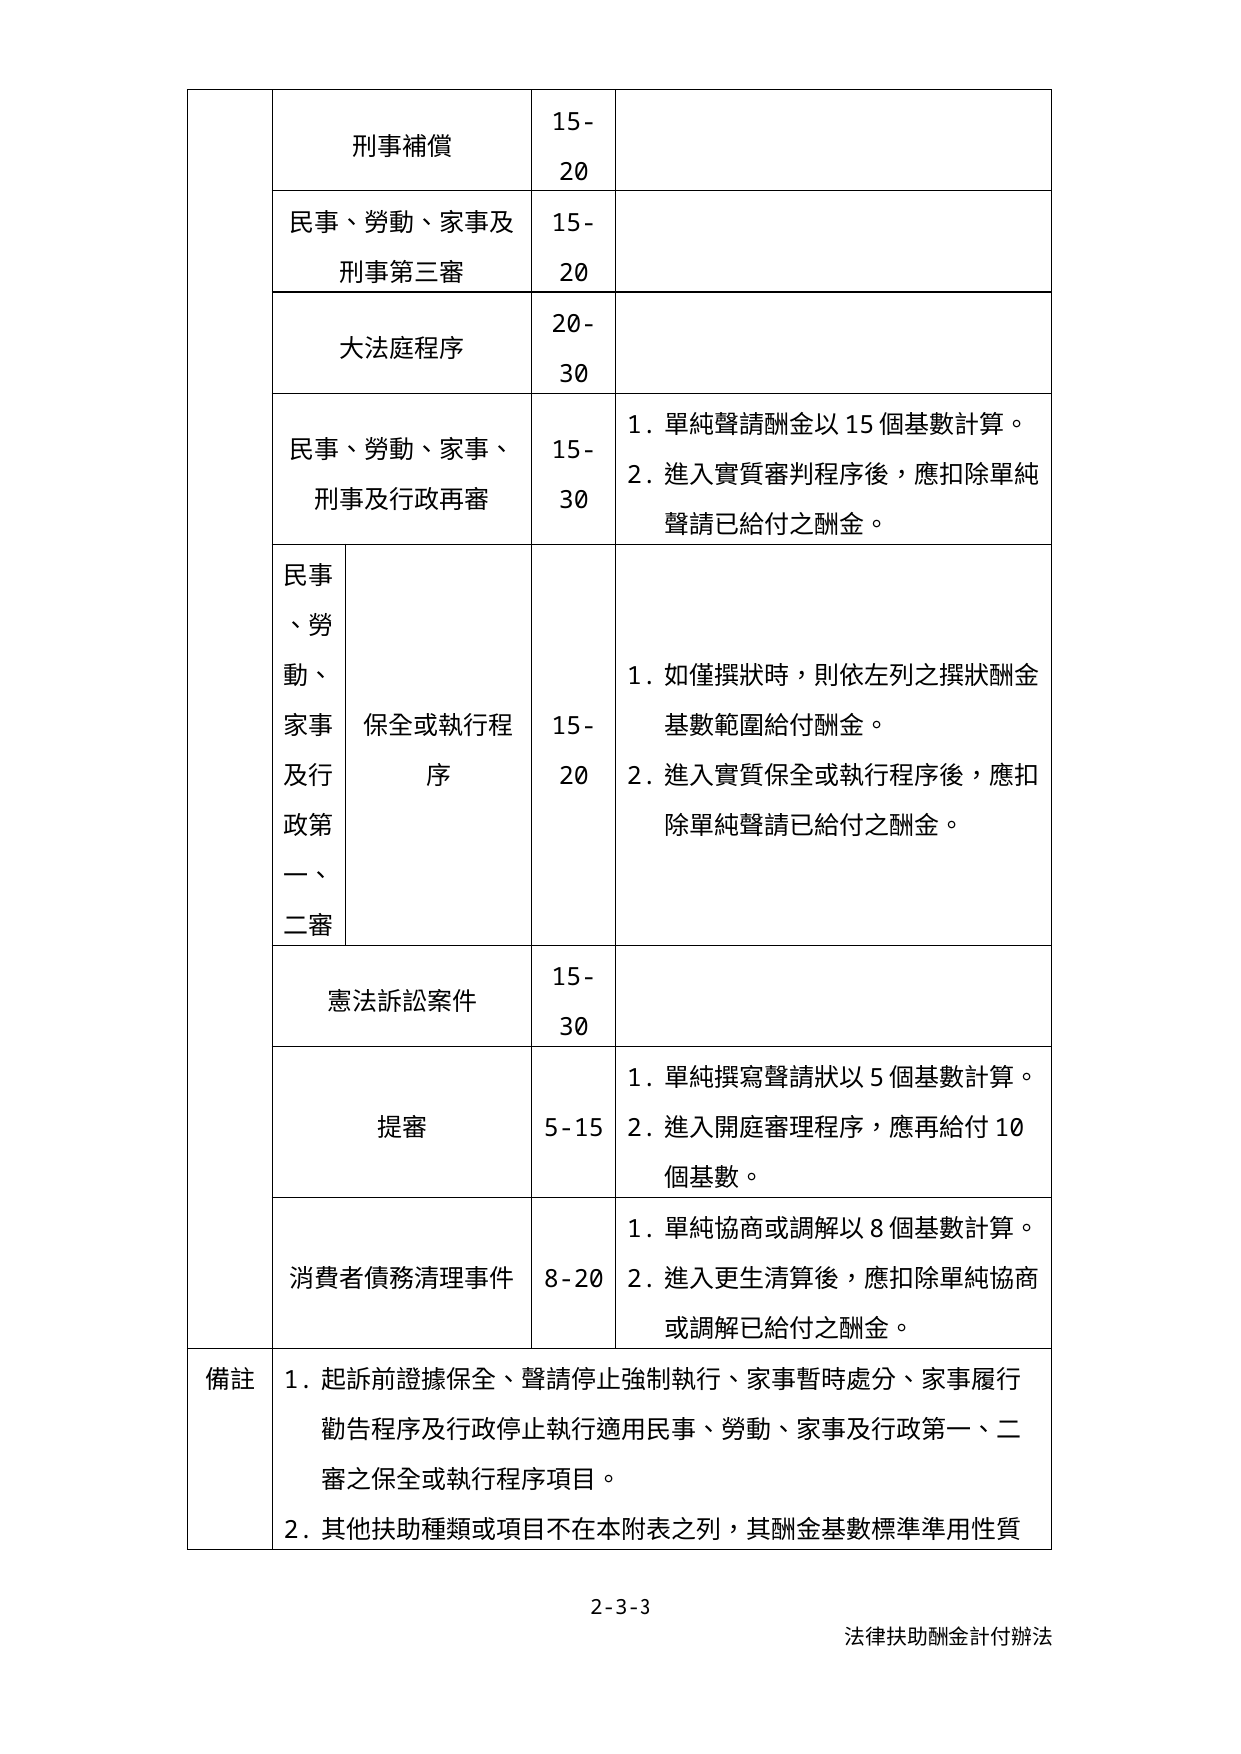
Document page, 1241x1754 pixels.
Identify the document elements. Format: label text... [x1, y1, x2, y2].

table_cell 消費者債務清理事件 [273, 1198, 531, 1348]
table_cell 保全或執行程序 [346, 545, 531, 944]
table_cell 15-30 [532, 394, 615, 543]
table_cell 8-20 [532, 1198, 615, 1348]
table_cell 單純協商或調解以8個基數計算。 進入更生清算後，應扣除單純協商或調解已給付之酬金。 [616, 1198, 1051, 1348]
table_cell 15-20 [532, 90, 615, 190]
table_cell 起訴前證據保全、聲請停止強制執行、家事暫時處分、家事履行勸告程序及行政停止執行適用民事、勞動、家事及行政第一、二審之保全或執行程序項目。 其他扶助種類或項目不在本附表之列，其酬金基數標準準用性質最近之扶助項目。 大法庭、憲法訴訟案件之派案，以具有相當執業年資及經驗之扶助律師為原則。 [273, 1349, 1051, 1549]
table_cell [616, 90, 1051, 190]
table_cell [616, 293, 1051, 392]
table_cell 備註 [188, 1349, 272, 1549]
table_cell [188, 90, 272, 1348]
table_cell 民事 、勞動、家事及行政第一、二審 [273, 545, 345, 944]
table_cell 憲法訴訟案件 [273, 946, 531, 1046]
table_cell 15-20 [532, 545, 615, 944]
table_cell 單純聲請酬金以15個基數計算。 進入實質審判程序後，應扣除單純聲請已給付之酬金。 [616, 394, 1051, 543]
table_cell 大法庭程序 [273, 293, 531, 392]
table_cell 刑事補償 [273, 90, 531, 190]
table_cell 5-15 [532, 1047, 615, 1197]
table_cell 民事、勞動、家事、刑事及行政再審 [273, 394, 531, 543]
table_cell 提審 [273, 1047, 531, 1197]
table_cell 單純撰寫聲請狀以5個基數計算。 進入開庭審理程序，應再給付10個基數。 [616, 1047, 1051, 1197]
table_cell 20-30 [532, 293, 615, 392]
table_cell [616, 946, 1051, 1046]
table_cell 15-20 [532, 191, 615, 291]
table_cell [616, 191, 1051, 291]
table_cell 15-30 [532, 946, 615, 1046]
table_cell 民事、勞動、家事及刑事第三審 [273, 191, 531, 291]
table_cell 如僅撰狀時，則依左列之撰狀酬金基數範圍給付酬金。 進入實質保全或執行程序後，應扣除單純聲請已給付之酬金。 [616, 545, 1051, 944]
